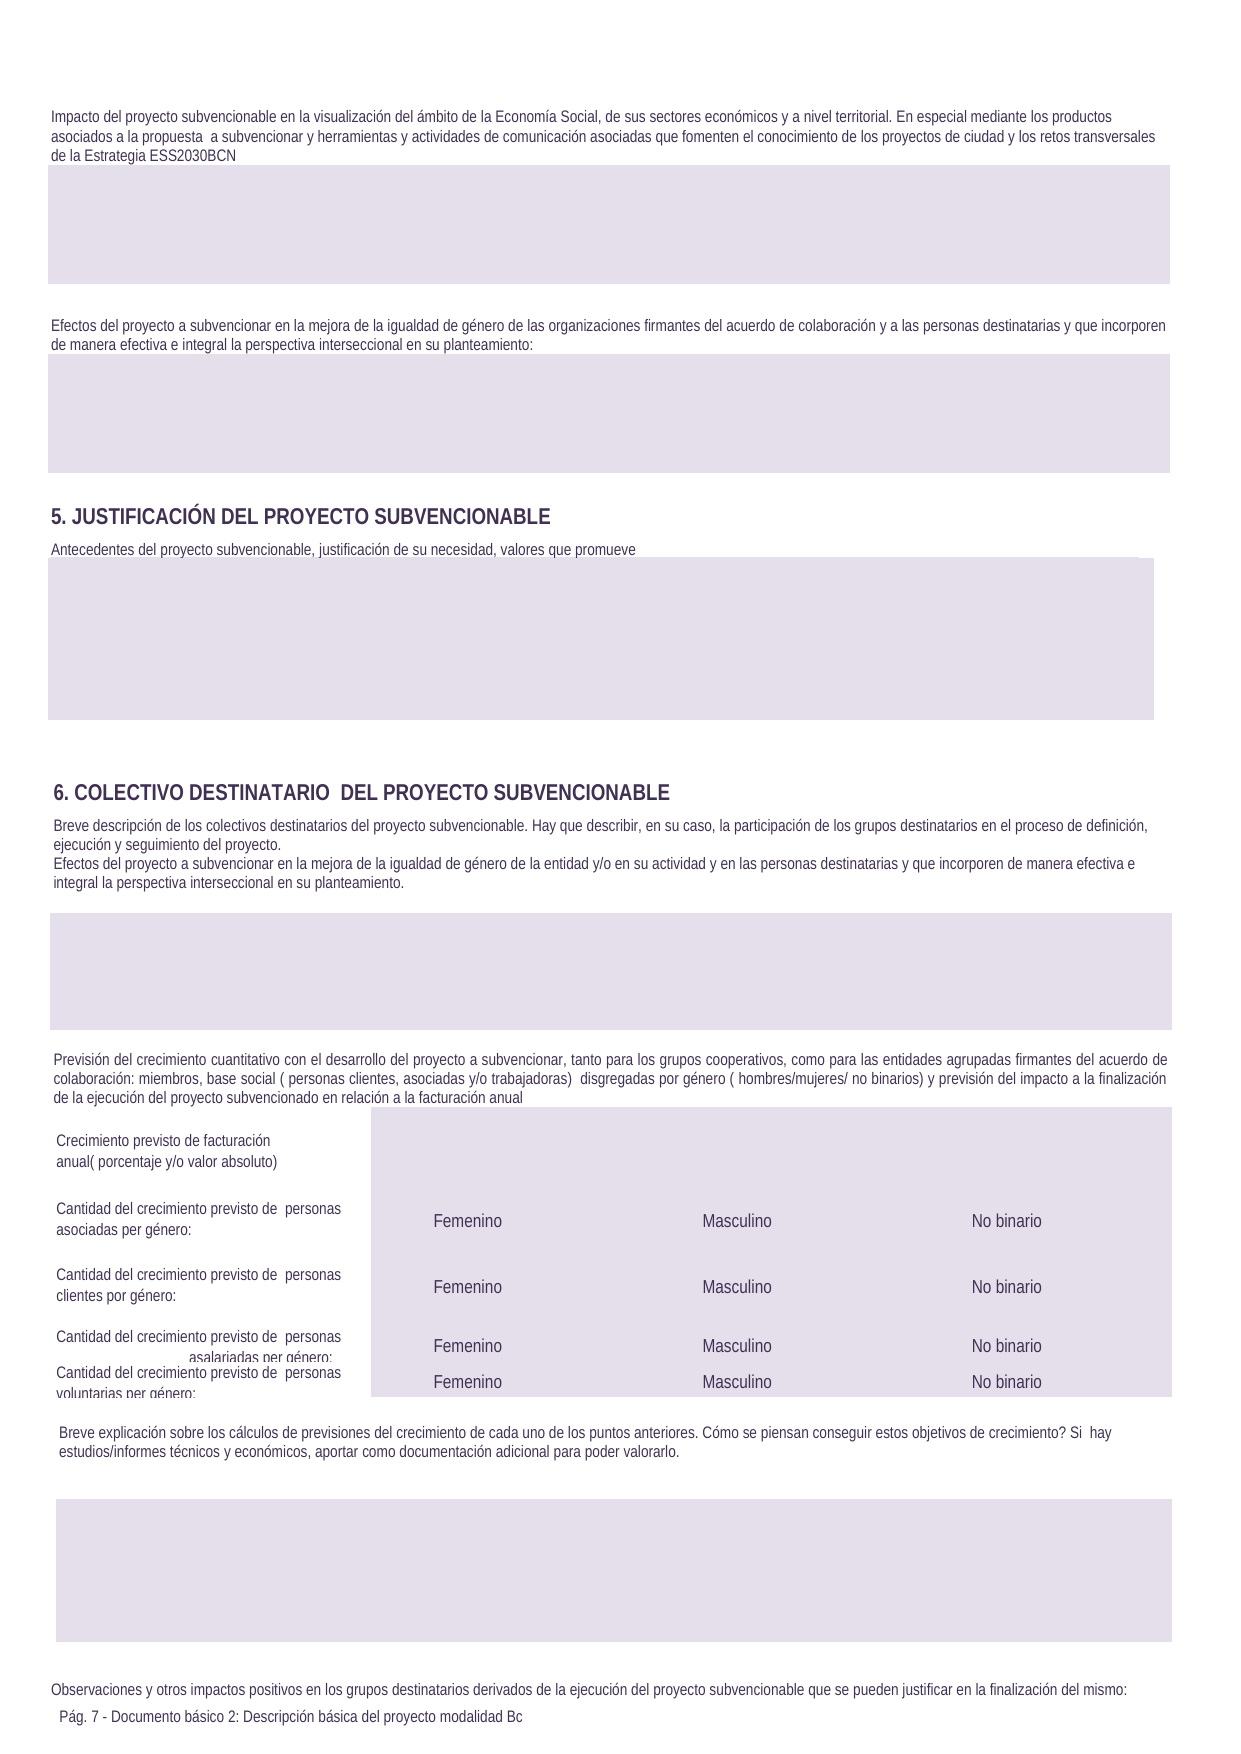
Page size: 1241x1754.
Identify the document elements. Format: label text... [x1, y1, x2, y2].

table_cell [56, 1398, 1172, 1422]
table_cell No binario [909, 1193, 1172, 1244]
table_cell [56, 1499, 1172, 1642]
table_cell No binario [909, 1361, 1172, 1397]
table_cell Antecedentes del proyecto subvencionable, justificación de su necesidad, valores que promueve [48, 540, 1177, 557]
table_cell [50, 913, 1172, 1030]
table_cell Breve explicación sobre los cálculos de previsiones del crecimiento de cada uno de los puntos anteriores. Cómo se piensan conseguir estos objetivos de crecimiento? Si hay estudios/informes técnicos y económicos, aportar como documentación adicional para poder valorarlo. [56, 1423, 1172, 1499]
table_header Impacto del proyecto subvencionable en la visualización del ámbito de la Economía Social, de sus sectores económicos y a nivel territorial. En especial mediante los productos asociados a la propuesta a subvencionar y herramientas y actividades de comunicación asociadas que fomenten el conocimiento de los proyectos de ciudad y los retos transversales de la Estrategia ESS2030BCN [48, 105, 1173, 165]
table_cell Observaciones y otros impactos positivos en los grupos destinatarios derivados de la ejecución del proyecto subvencionable que se pueden justificar en la finalización del mismo: [48, 1679, 1199, 1701]
table_cell Masculino [640, 1193, 909, 1244]
table_cell Femenino [371, 1361, 640, 1397]
table_header 5. JUSTIFICACIÓN DEL PROYECTO SUBVENCIONABLE [48, 493, 1177, 540]
table_cell Femenino [371, 1193, 640, 1244]
table_cell No binario [909, 1244, 1172, 1325]
table_header Previsión del crecimiento cuantitativo con el desarrollo del proyecto a subvencionar, tanto para los grupos cooperativos, como para las entidades agrupadas firmantes del acuerdo de colaboración: miembros, base social ( personas clientes, asociadas y/o trabajadoras) disgregadas por género ( hombres/mujeres/ no binarios) y previsión del impacto a la finalización de la ejecución del proyecto subvencionado en relación a la facturación anual [50, 1050, 1172, 1642]
table_cell Masculino [640, 1361, 909, 1397]
table_cell No binario [909, 1325, 1172, 1361]
table_cell Masculino [640, 1325, 909, 1361]
table_cell Femenino [371, 1325, 640, 1361]
table_cell Masculino [640, 1244, 909, 1325]
table_cell Cantidad del crecimiento previsto de personas asalariadas per género: [53, 1325, 371, 1361]
table_header [48, 1671, 366, 1678]
table_cell [48, 354, 1170, 473]
table_header Crecimiento previsto de facturación anual( porcentaje y/o valor absoluto) [53, 1107, 371, 1193]
table_cell Femenino [371, 1244, 640, 1325]
table_cell Cantidad del crecimiento previsto de personas voluntarias per género: [53, 1361, 371, 1397]
table_header Efectos del proyecto a subvencionar en la mejora de la igualdad de género de las organizaciones firmantes del acuerdo de colaboración y a las personas destinatarias y que incorporen de manera efectiva e integral la perspectiva interseccional en su planteamiento: [48, 294, 1173, 354]
table_cell Cantidad del crecimiento previsto de personas asociadas per género: [53, 1193, 371, 1244]
table_header 6. COLECTIVO DESTINATARIO DEL PROYECTO SUBVENCIONABLE [50, 768, 1172, 816]
table_cell [48, 558, 1154, 720]
table_cell [48, 165, 1170, 284]
table_header [366, 1671, 641, 1678]
table_header [371, 1107, 1172, 1193]
table_cell [1154, 558, 1177, 720]
table_header [641, 1671, 1199, 1678]
table_cell Cantidad del crecimiento previsto de personas clientes por género: [53, 1244, 371, 1325]
table_cell Breve descripción de los colectivos destinatarios del proyecto subvencionable. Hay que describir, en su caso, la participación de los grupos destinatarios en el proceso de definición, ejecución y seguimiento del proyecto. Efectos del proyecto a subvencionar en la mejora de la igualdad de género de la entidad y/o en su actividad y en las personas destinatarias y que incorporen de manera efectiva e integral la perspectiva interseccional en su planteamiento. [50, 816, 1172, 913]
